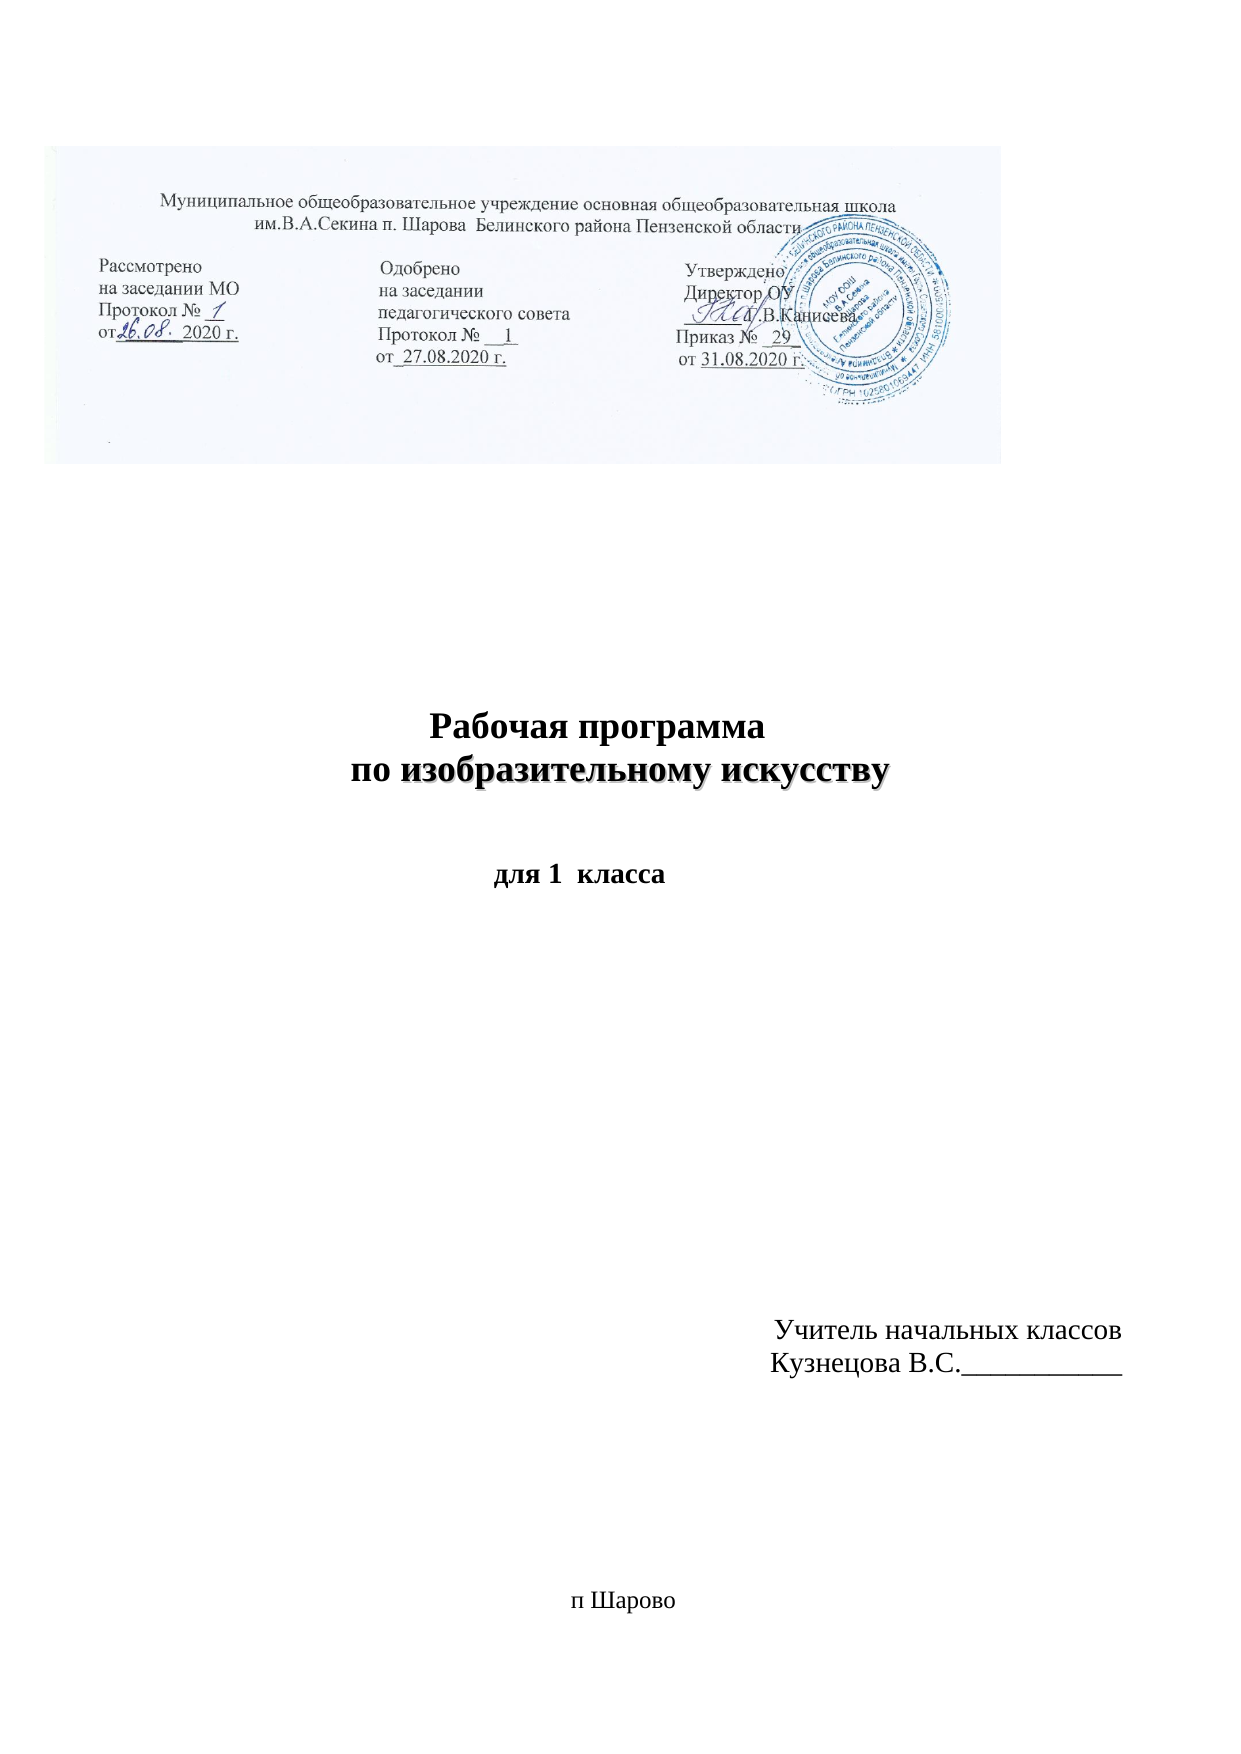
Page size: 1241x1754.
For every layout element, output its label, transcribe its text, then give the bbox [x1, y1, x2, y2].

text по изобразительному искусству [118, 746, 1122, 789]
text для 1 класса [44, 857, 1122, 890]
text п Шарово [118, 1585, 1122, 1614]
text Учитель начальных классов [44, 1312, 1122, 1345]
text Рабочая программа [44, 703, 1122, 746]
text Кузнецова В.С.___________ [44, 1345, 1122, 1379]
